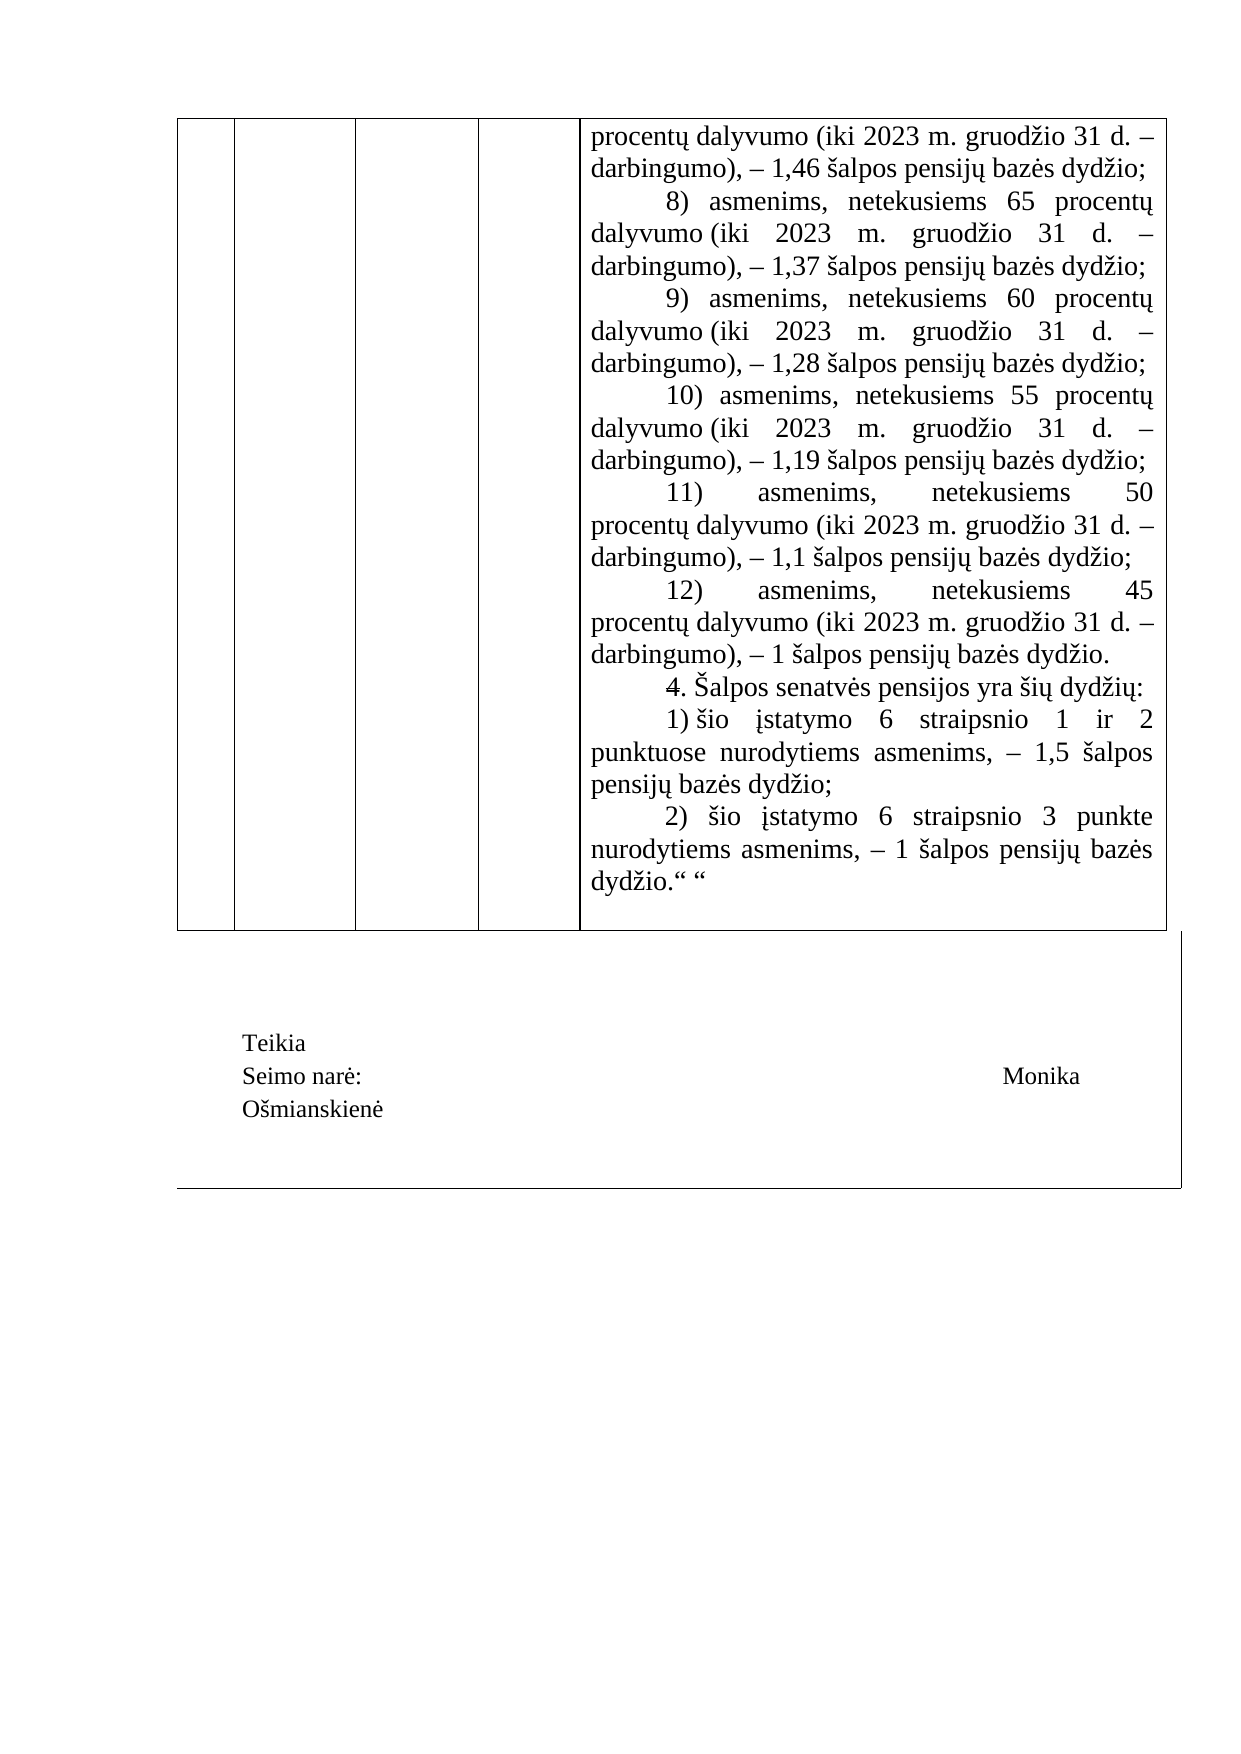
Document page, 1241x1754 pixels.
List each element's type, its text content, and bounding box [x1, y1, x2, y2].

table_cell [356, 119, 478, 930]
table_cell 1 [178, 119, 234, 930]
text Seimo narė: Monika Ošmianskienė [177, 997, 1181, 1188]
table_cell procentų dalyvumo (iki 2023 m. gruodžio 31 d. – darbingumo), – 1,46 šalpos pensijų bazės dydžio; 8) asmenims, netekusiems 65 procentų dalyvumo (iki 2023 m. gruodžio 31 d. – darbingumo), – 1,37 šalpos pensijų bazės dydžio; 9) asmenims, netekusiems 60 procentų dalyvumo (iki 2023 m. gruodžio 31 d. – darbingumo), – 1,28 šalpos pensijų bazės dydžio; 10) asmenims, netekusiems 55 procentų dalyvumo (iki 2023 m. gruodžio 31 d. – darbingumo), – 1,19 šalpos pensijų bazės dydžio; 11) asmenims, netekusiems 50 procentų dalyvumo (iki 2023 m. gruodžio 31 d. – darbingumo), – 1,1 šalpos pensijų bazės dydžio; 12) asmenims, netekusiems 45 procentų dalyvumo (iki 2023 m. gruodžio 31 d. – darbingumo), – 1 šalpos pensijų bazės dydžio. 4. Šalpos senatvės pensijos yra šių dydžių: 1) šio įstatymo 6 straipsnio 1 ir 2 punktuose nurodytiems asmenims, – 1,5 šalpos pensijų bazės dydžio; 2) šio įstatymo 6 straipsnio 3 punkte nurodytiems asmenims, – 1 šalpos pensijų bazės dydžio.“ “ [581, 119, 1166, 930]
table_cell [479, 119, 579, 930]
table_cell 2 [235, 119, 355, 930]
text Teikia [177, 964, 1181, 997]
